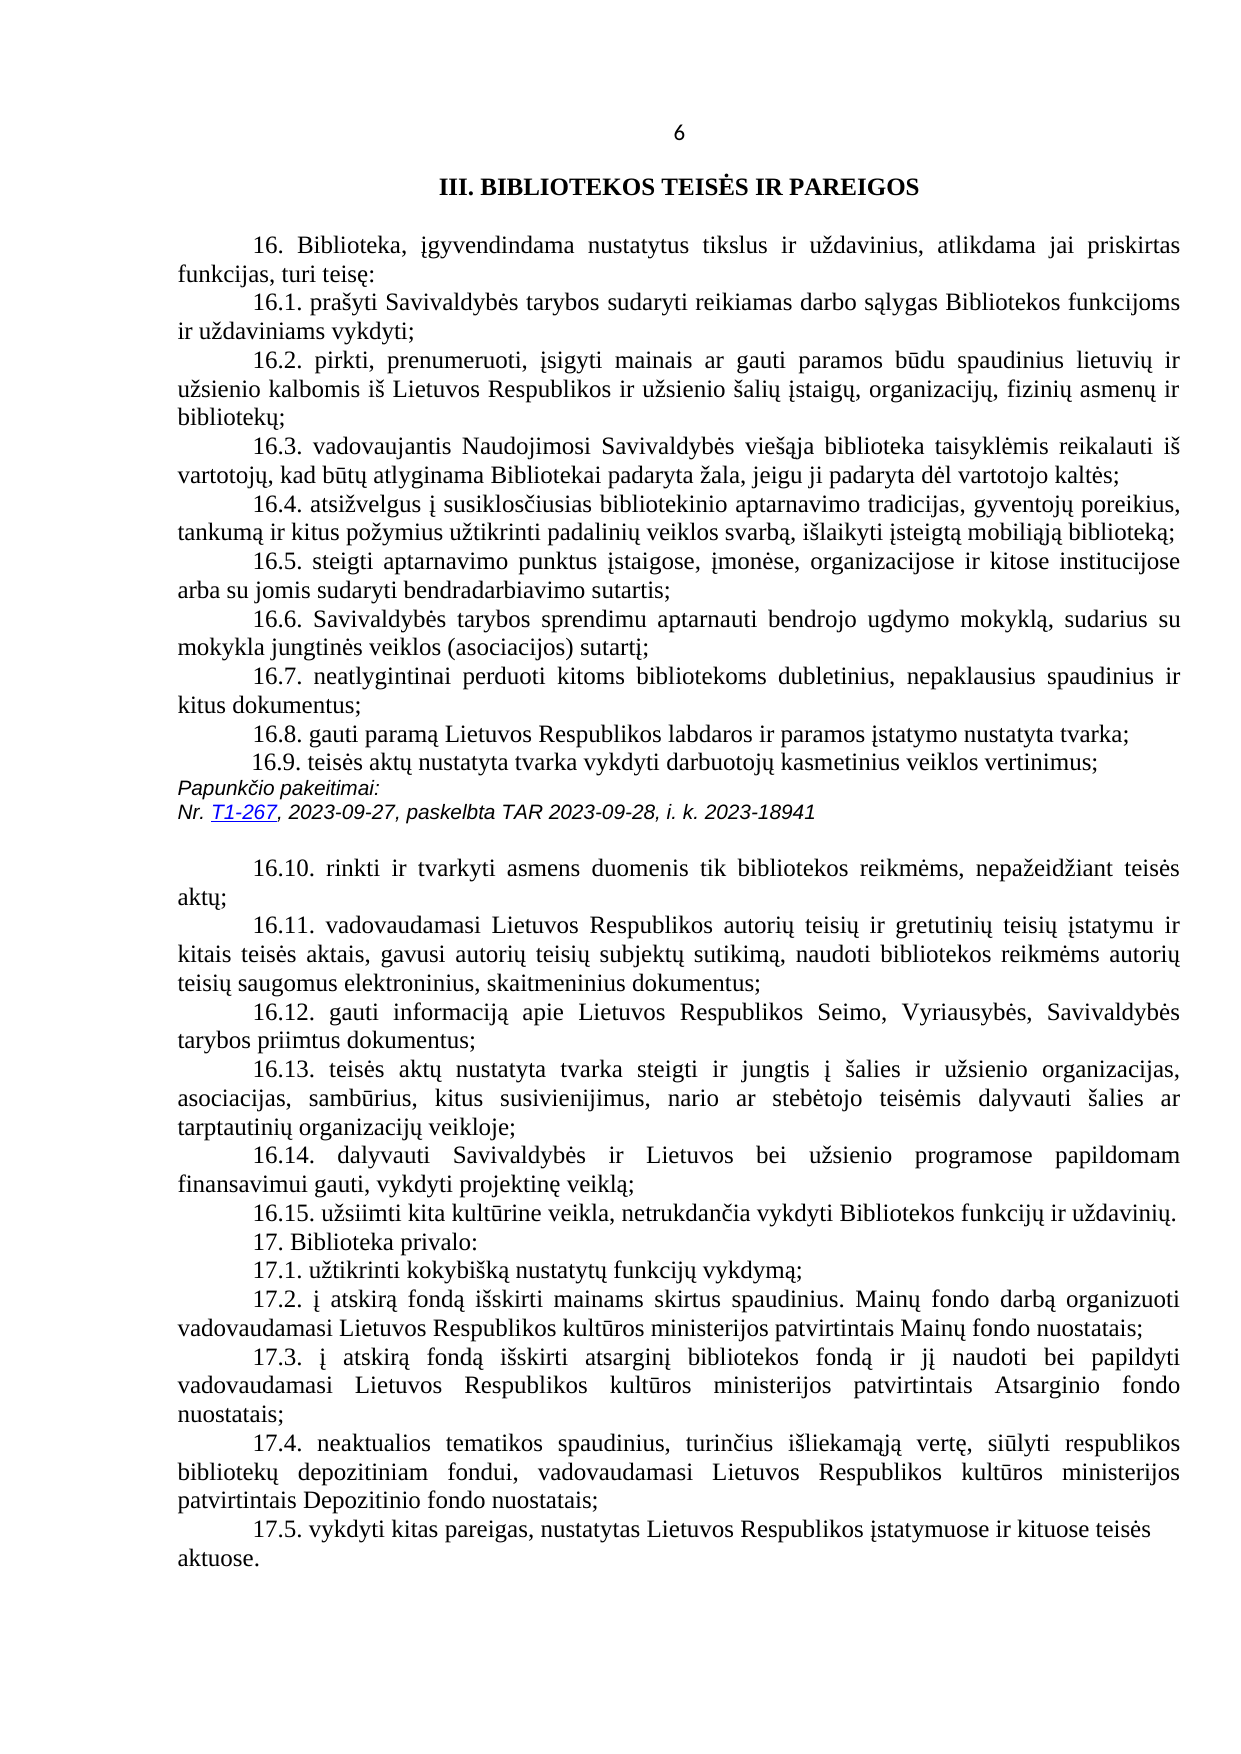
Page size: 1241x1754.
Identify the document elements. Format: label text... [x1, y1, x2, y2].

text 16.4. atsižvelgus į susiklosčiusias bibliotekinio aptarnavimo tradicijas, gyventojų poreikius, tankumą ir kitus požymius užtikrinti padalinių veiklos svarbą, išlaikyti įsteigtą mobiliąją biblioteką; [177, 489, 1181, 546]
text 17. Biblioteka privalo: [177, 1227, 1181, 1255]
text 17.5. vykdyti kitas pareigas, nustatytas Lietuvos Respublikos įstatymuose ir kituose teisės aktuose. [177, 1514, 1181, 1572]
text 16.14. dalyvauti Savivaldybės ir Lietuvos bei užsienio programose papildomam finansavimui gauti, vykdyti projektinę veiklą; [177, 1140, 1181, 1198]
text 16.5. steigti aptarnavimo punktus įstaigose, įmonėse, organizacijose ir kitose institucijose arba su jomis sudaryti bendradarbiavimo sutartis; [177, 546, 1181, 604]
text Papunkčio pakeitimai: [177, 776, 1181, 800]
text 16.10. rinkti ir tvarkyti asmens duomenis tik bibliotekos reikmėms, nepažeidžiant teisės aktų; [177, 853, 1181, 910]
text 16.1. prašyti Savivaldybės tarybos sudaryti reikiamas darbo sąlygas Bibliotekos funkcijoms ir uždaviniams vykdyti; [177, 287, 1181, 345]
text 16.15. užsiimti kita kultūrine veikla, netrukdančia vykdyti Bibliotekos funkcijų ir uždavinių. [177, 1198, 1181, 1227]
text 17.3. į atskirą fondą išskirti atsarginį bibliotekos fondą ir jį naudoti bei papildyti vadovaudamasi Lietuvos Respublikos kultūros ministerijos patvirtintais Atsarginio fondo nuostatais; [177, 1342, 1181, 1428]
text Nr. T1-267, 2023-09-27, paskelbta TAR 2023-09-28, i. k. 2023-18941 [177, 800, 1181, 824]
text 16.2. pirkti, prenumeruoti, įsigyti mainais ar gauti paramos būdu spaudinius lietuvių ir užsienio kalbomis iš Lietuvos Respublikos ir užsienio šalių įstaigų, organizacijų, fizinių asmenų ir bibliotekų; [177, 345, 1181, 431]
text 17.1. užtikrinti kokybišką nustatytų funkcijų vykdymą; [177, 1255, 1181, 1284]
text 16.6. Savivaldybės tarybos sprendimu aptarnauti bendrojo ugdymo mokyklą, sudarius su mokykla jungtinės veiklos (asociacijos) sutartį; [177, 604, 1181, 661]
text 16.8. gauti paramą Lietuvos Respublikos labdaros ir paramos įstatymo nustatyta tvarka; [177, 719, 1181, 747]
text 16.13. teisės aktų nustatyta tvarka steigti ir jungtis į šalies ir užsienio organizacijas, asociacijas, sambūrius, kitus susivienijimus, nario ar stebėtojo teisėmis dalyvauti šalies ar tarptautinių organizacijų veikloje; [177, 1054, 1181, 1140]
text 16.9. teisės aktų nustatyta tvarka vykdyti darbuotojų kasmetinius veiklos vertinimus; [177, 747, 1181, 776]
text 17.4. neaktualios tematikos spaudinius, turinčius išliekamąją vertę, siūlyti respublikos bibliotekų depozitiniam fondui, vadovaudamasi Lietuvos Respublikos kultūros ministerijos patvirtintais Depozitinio fondo nuostatais; [177, 1428, 1181, 1514]
text 16. Biblioteka, įgyvendindama nustatytus tikslus ir uždavinius, atlikdama jai priskirtas funkcijas, turi teisę: [177, 230, 1181, 287]
text 16.3. vadovaujantis Naudojimosi Savivaldybės viešąja biblioteka taisyklėmis reikalauti iš vartotojų, kad būtų atlyginama Bibliotekai padaryta žala, jeigu ji padaryta dėl vartotojo kaltės; [177, 431, 1181, 489]
text III. BIBLIOTEKOS TEISĖS IR PAREIGOS [177, 172, 1181, 201]
text 16.7. neatlygintinai perduoti kitoms bibliotekoms dubletinius, nepaklausius spaudinius ir kitus dokumentus; [177, 661, 1181, 719]
text 16.12. gauti informaciją apie Lietuvos Respublikos Seimo, Vyriausybės, Savivaldybės tarybos priimtus dokumentus; [177, 997, 1181, 1054]
text 17.2. į atskirą fondą išskirti mainams skirtus spaudinius. Mainų fondo darbą organizuoti vadovaudamasi Lietuvos Respublikos kultūros ministerijos patvirtintais Mainų fondo nuostatais; [177, 1284, 1181, 1342]
text 16.11. vadovaudamasi Lietuvos Respublikos autorių teisių ir gretutinių teisių įstatymu ir kitais teisės aktais, gavusi autorių teisių subjektų sutikimą, naudoti bibliotekos reikmėms autorių teisių saugomus elektroninius, skaitmeninius dokumentus; [177, 910, 1181, 997]
